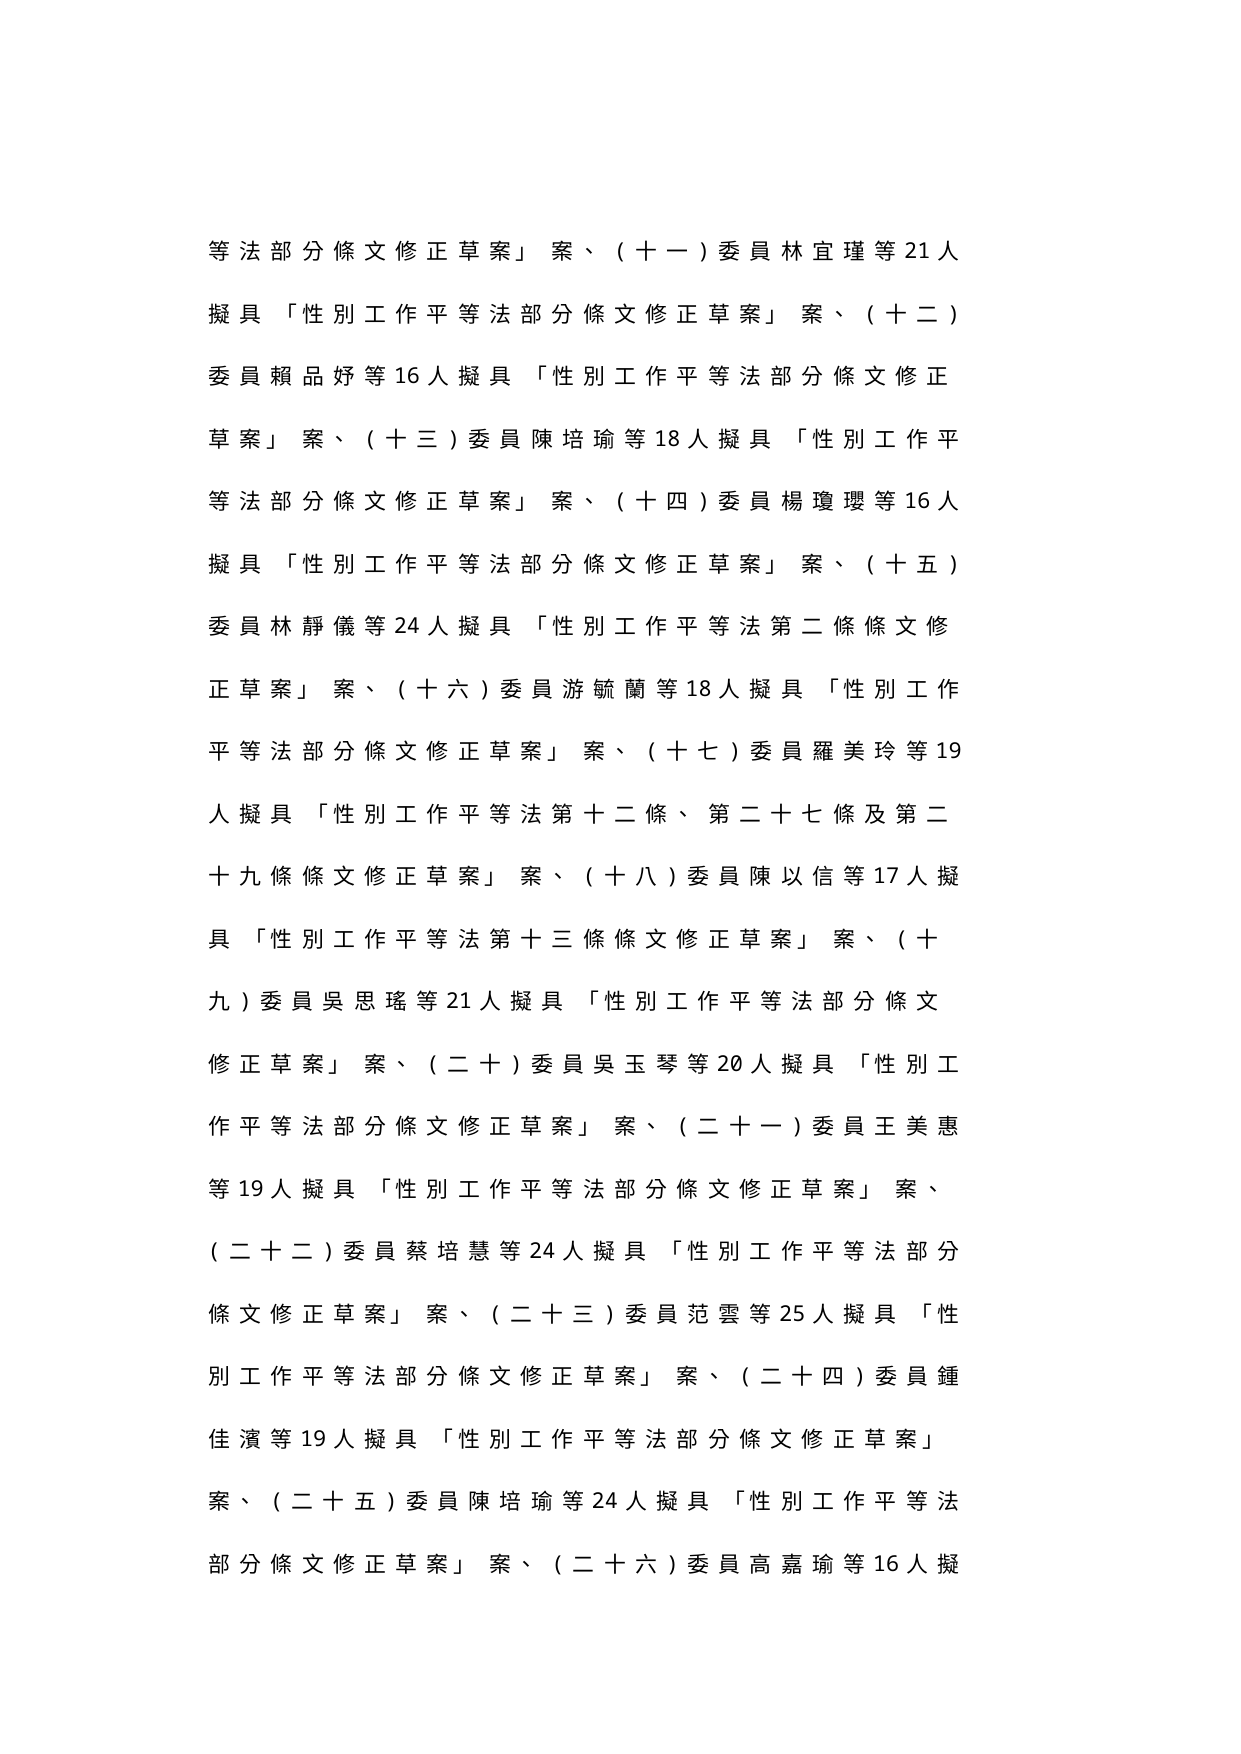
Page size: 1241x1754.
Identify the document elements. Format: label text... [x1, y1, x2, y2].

table_cell （ [967, 219, 986, 1594]
table_cell 1 [986, 219, 1023, 1594]
table_cell [1023, 219, 1053, 1594]
table_cell [1053, 219, 1091, 1594]
table_cell 等法部分條文修正草案」案、(十一)委員林宜瑾等21人擬具「性別工作平等法部分條文修正草案」案、(十二)委員賴品妤等16人擬具「性別工作平等法部分條文修正草案」案、(十三)委員陳培瑜等18人擬具「性別工作平等法部分條文修正草案」案、(十四)委員楊瓊瓔等16人擬具「性別工作平等法部分條文修正草案」案、(十五)委員林靜儀等24人擬具「性別工作平等法第二條條文修正草案」案、(十六)委員游毓蘭等18人擬具「性別工作平等法部分條文修正草案」案、(十七)委員羅美玲等19人擬具「性別工作平等法第十二條、第二十七條及第二十九條條文修正草案」案、(十八)委員陳以信等17人擬具「性別工作平等法第十三條條文修正草案」案、(十九)委員吳思瑤等21人擬具「性別工作平等法部分條文修正草案」案、(二十)委員吳玉琴等20人擬具「性別工作平等法部分條文修正草案」案、(二十一)委員王美惠等19人擬具「性別工作平等法部分條文修正草案」案、(二十二)委員蔡培慧等24人擬具「性別工作平等法部分條文修正草案」案、(二十三)委員范雲等25人擬具「性別工作平等法部分條文修正草案」案、(二十四)委員鍾佳濱等19人擬具「性別工作平等法部分條文修正草案」案、(二十五)委員陳培瑜等24人擬具「性別工作平等法部分條文修正草案」案、(二十六)委員高嘉瑜等16人擬 [150, 219, 967, 1594]
table_cell ） [1091, 219, 1108, 1594]
